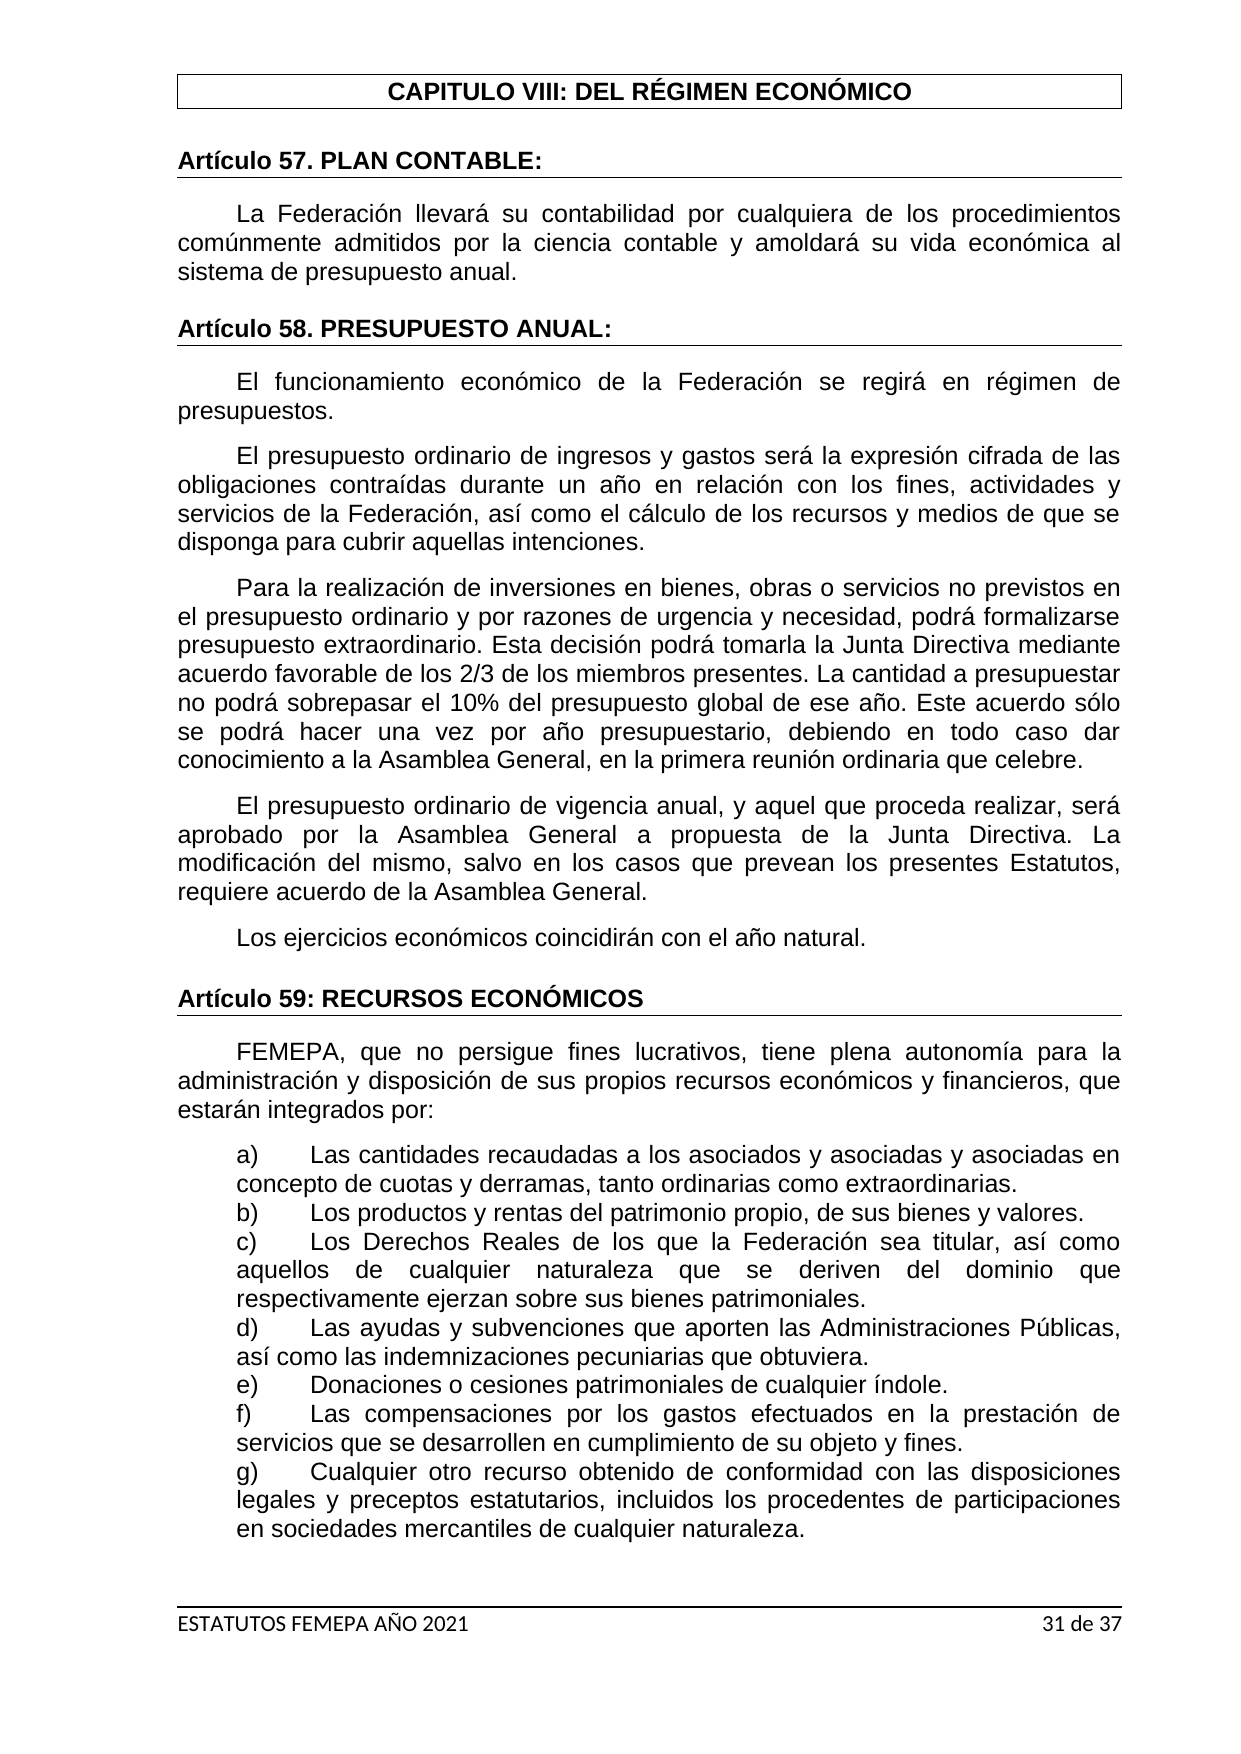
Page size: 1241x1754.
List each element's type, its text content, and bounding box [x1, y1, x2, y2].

list Las ayudas y subvenciones que aporten las Administraciones Públicas, así como las indemnizaciones pecuniarias que obtuviera. [236, 1313, 1122, 1370]
list Las compensaciones por los gastos efectuados en la prestación de servicios que se desarrollen en cumplimiento de su objeto y fines. [236, 1399, 1122, 1457]
subtitle Artículo 57. PLAN CONTABLE: [177, 146, 1122, 177]
subtitle CAPITULO VIII: DEL RÉGIMEN ECONÓMICO [178, 75, 1121, 108]
text Para la realización de inversiones en bienes, obras o servicios no previstos en el presupuesto ordinario y por razones de urgencia y necesidad, podrá formalizarse presupuesto extraordinario. Esta decisión podrá tomarla la Junta Directiva mediante acuerdo favorable de los 2/3 de los miembros presentes. La cantidad a presupuestar no podrá sobrepasar el 10% del presupuesto global de ese año. Este acuerdo sólo se podrá hacer una vez por año presupuestario, debiendo en todo caso dar conocimiento a la Asamblea General, en la primera reunión ordinaria que celebre. [177, 573, 1122, 774]
text Los ejercicios económicos coincidirán con el año natural. [177, 923, 1122, 951]
subtitle Artículo 59: RECURSOS ECONÓMICOS [177, 984, 1122, 1015]
list Los productos y rentas del patrimonio propio, de sus bienes y valores. [236, 1198, 1122, 1227]
list Donaciones o cesiones patrimoniales de cualquier índole. [236, 1370, 1122, 1399]
text El presupuesto ordinario de ingresos y gastos será la expresión cifrada de las obligaciones contraídas durante un año en relación con los fines, actividades y servicios de la Federación, así como el cálculo de los recursos y medios de que se disponga para cubrir aquellas intenciones. [177, 441, 1122, 556]
text El funcionamiento económico de la Federación se regirá en régimen de presupuestos. [177, 367, 1122, 424]
text El presupuesto ordinario de vigencia anual, y aquel que proceda realizar, será aprobado por la Asamblea General a propuesta de la Junta Directiva. La modificación del mismo, salvo en los casos que prevean los presentes Estatutos, requiere acuerdo de la Asamblea General. [177, 791, 1122, 906]
text La Federación llevará su contabilidad por cualquiera de los procedimientos comúnmente admitidos por la ciencia contable y amoldará su vida económica al sistema de presupuesto anual. [177, 199, 1122, 285]
list Cualquier otro recurso obtenido de conformidad con las disposiciones legales y preceptos estatutarios, incluidos los procedentes de participaciones en sociedades mercantiles de cualquier naturaleza. [236, 1457, 1122, 1543]
list Las cantidades recaudadas a los asociados y asociadas y asociadas en concepto de cuotas y derramas, tanto ordinarias como extraordinarias. [236, 1140, 1122, 1198]
list Los Derechos Reales de los que la Federación sea titular, así como aquellos de cualquier naturaleza que se deriven del dominio que respectivamente ejerzan sobre sus bienes patrimoniales. [236, 1227, 1122, 1313]
text FEMEPA, que no persigue fines lucrativos, tiene plena autonomía para la administración y disposición de sus propios recursos económicos y financieros, que estarán integrados por: [177, 1037, 1122, 1124]
subtitle Artículo 58. PRESUPUESTO ANUAL: [177, 314, 1122, 345]
